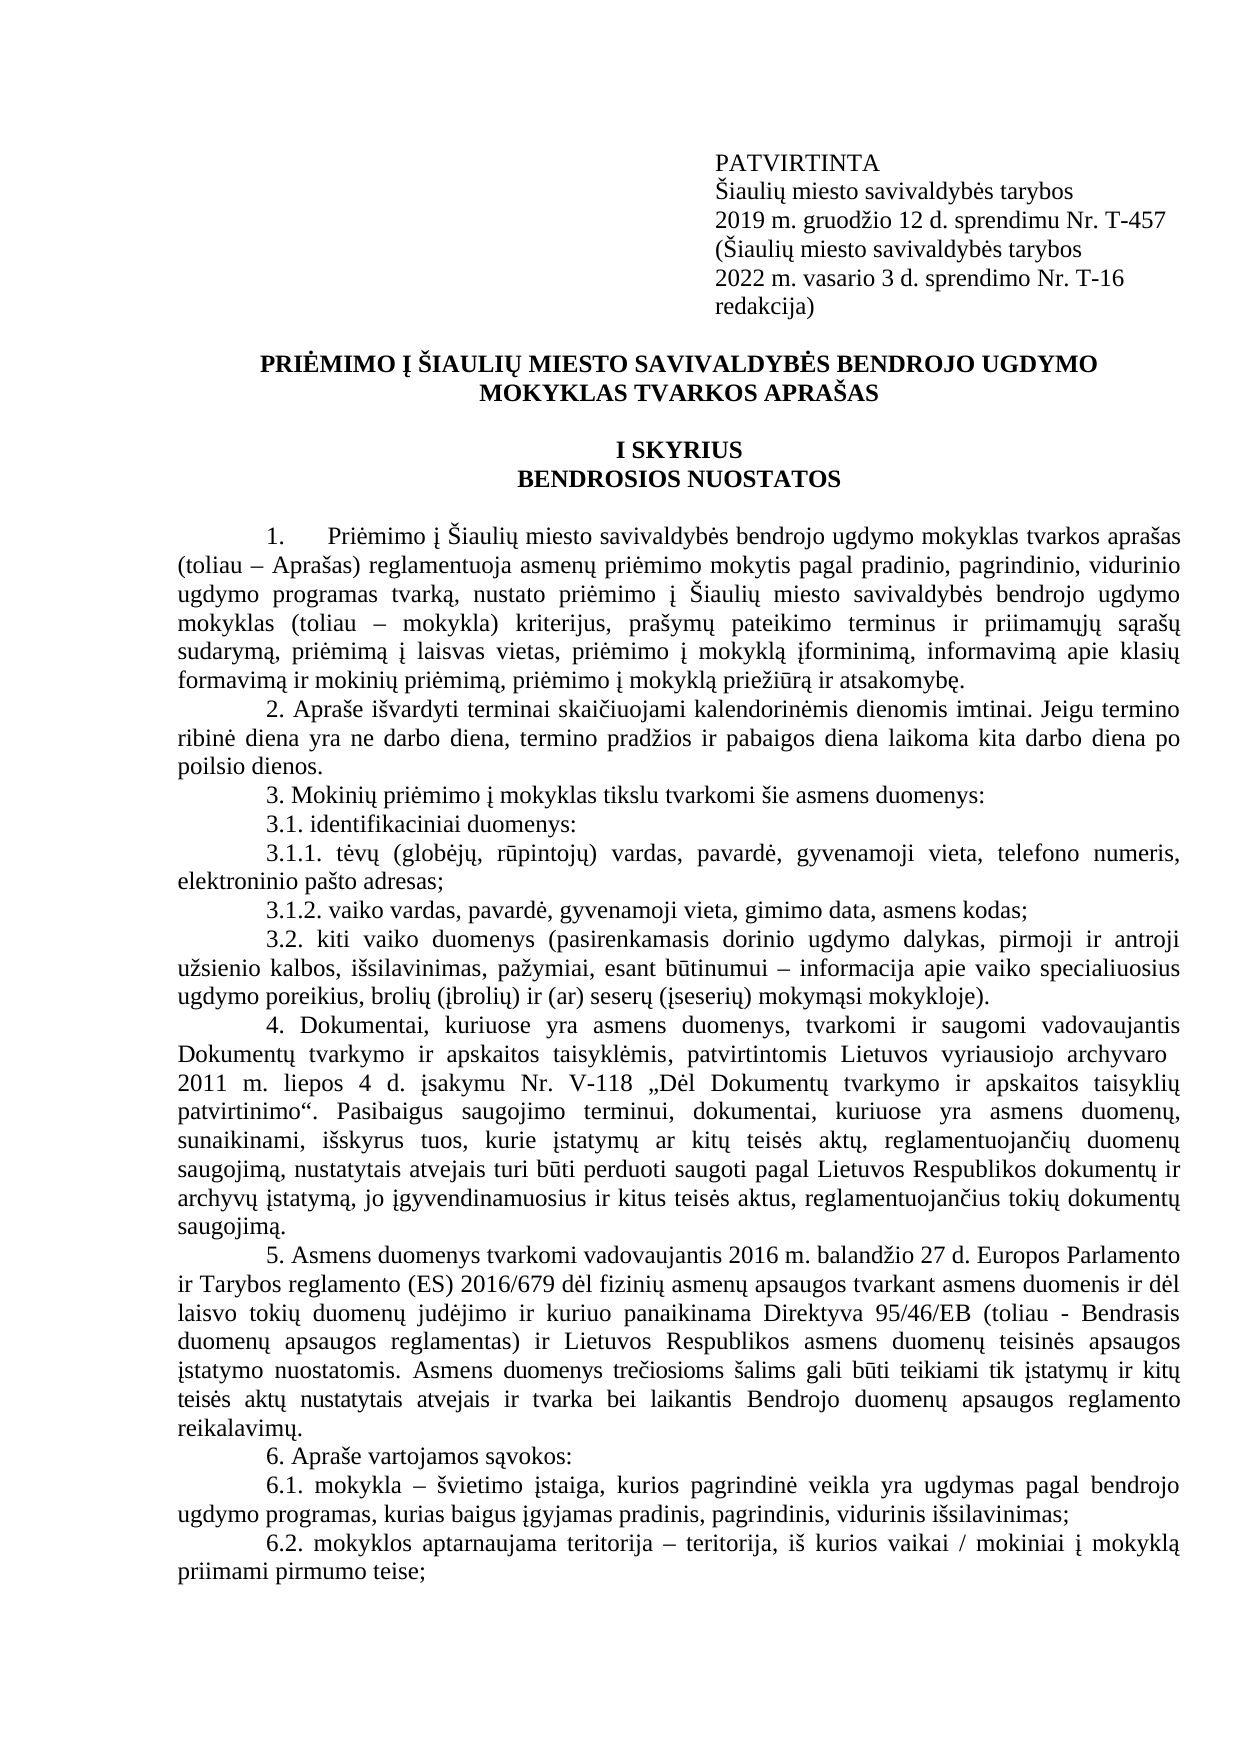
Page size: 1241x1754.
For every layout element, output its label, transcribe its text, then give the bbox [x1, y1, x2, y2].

text 3.2. kiti vaiko duomenys (pasirenkamasis dorinio ugdymo dalykas, pirmoji ir antroji užsienio kalbos, išsilavinimas, pažymiai, esant būtinumui – informacija apie vaiko specialiuosius ugdymo poreikius, brolių (įbrolių) ir (ar) seserų (įseserių) mokymąsi mokykloje). [177, 924, 1181, 1010]
text 3.1.1. tėvų (globėjų, rūpintojų) vardas, pavardė, gyvenamoji vieta, telefono numeris, elektroninio pašto adresas; [177, 838, 1181, 895]
text 6.1. mokykla – švietimo įstaiga, kurios pagrindinė veikla yra ugdymas pagal bendrojo ugdymo programas, kurias baigus įgyjamas pradinis, pagrindinis, vidurinis išsilavinimas; [177, 1470, 1181, 1528]
text 5. Asmens duomenys tvarkomi vadovaujantis 2016 m. balandžio 27 d. Europos Parlamento ir Tarybos reglamento (ES) 2016/679 dėl fizinių asmenų apsaugos tvarkant asmens duomenis ir dėl laisvo tokių duomenų judėjimo ir kuriuo panaikinama Direktyva 95/46/EB (toliau - Bendrasis duomenų apsaugos reglamentas) ir Lietuvos Respublikos asmens duomenų teisinės apsaugos įstatymo nuostatomis. Asmens duomenys trečiosioms šalims gali būti teikiami tik įstatymų ir kitų teisės aktų nustatytais atvejais ir tvarka bei laikantis Bendrojo duomenų apsaugos reglamento reikalavimų. [177, 1240, 1181, 1441]
text 4. Dokumentai, kuriuose yra asmens duomenys, tvarkomi ir saugomi vadovaujantis Dokumentų tvarkymo ir apskaitos taisyklėmis, patvirtintomis Lietuvos vyriausiojo archyvaro 2011 m. liepos 4 d. įsakymu Nr. V-118 „Dėl Dokumentų tvarkymo ir apskaitos taisyklių patvirtinimo“. Pasibaigus saugojimo terminui, dokumentai, kuriuose yra asmens duomenų, sunaikinami, išskyrus tuos, kurie įstatymų ar kitų teisės aktų, reglamentuojančių duomenų saugojimą, nustatytais atvejais turi būti perduoti saugoti pagal Lietuvos Respublikos dokumentų ir archyvų įstatymą, jo įgyvendinamuosius ir kitus teisės aktus, reglamentuojančius tokių dokumentų saugojimą. [177, 1010, 1181, 1240]
text 6.2. mokyklos aptarnaujama teritorija – teritorija, iš kurios vaikai / mokiniai į mokyklą priimami pirmumo teise; [177, 1528, 1181, 1585]
text Priėmimo į šiaulių miesto Savivaldybės bendrojo ugdymo [177, 349, 1181, 378]
text mokyklas tvarkos aprašas [177, 378, 1181, 406]
text 1. Priėmimo į Šiaulių miesto savivaldybės bendrojo ugdymo mokyklas tvarkos aprašas (toliau – Aprašas) reglamentuoja asmenų priėmimo mokytis pagal pradinio, pagrindinio, vidurinio ugdymo programas tvarką, nustato priėmimo į Šiaulių miesto savivaldybės bendrojo ugdymo mokyklas (toliau – mokykla) kriterijus, prašymų pateikimo terminus ir priimamųjų sąrašų sudarymą, priėmimą į laisvas vietas, priėmimo į mokyklą įforminimą, informavimą apie klasių formavimą ir mokinių priėmimą, priėmimo į mokyklą priežiūrą ir atsakomybę. [177, 521, 1181, 694]
text 3. Mokinių priėmimo į mokyklas tikslu tvarkomi šie asmens duomenys: [177, 780, 1181, 809]
text 2019 m. gruodžio 12 d. sprendimu Nr. T-457 [715, 205, 1181, 234]
text 3.1.2. vaiko vardas, pavardė, gyvenamoji vieta, gimimo data, asmens kodas; [177, 895, 1181, 924]
text redakcija) [715, 291, 1181, 320]
text Šiaulių miesto savivaldybės tarybos [715, 176, 1181, 205]
subtitle I skyrius [177, 435, 1181, 464]
text 2. Apraše išvardyti terminai skaičiuojami kalendorinėmis dienomis imtinai. Jeigu termino ribinė diena yra ne darbo diena, termino pradžios ir pabaigos diena laikoma kita darbo diena po poilsio dienos. [177, 694, 1181, 780]
text 2022 m. vasario 3 d. sprendimo Nr. T-16 [715, 263, 1181, 291]
text (Šiaulių miesto savivaldybės tarybos [715, 234, 1181, 263]
text 3.1. identifikaciniai duomenys: [177, 809, 1181, 838]
text patvirtinta [715, 148, 1181, 176]
text 6. Apraše vartojamos sąvokos: [177, 1441, 1181, 1470]
subtitle Bendrosios nuostatos [177, 464, 1181, 493]
